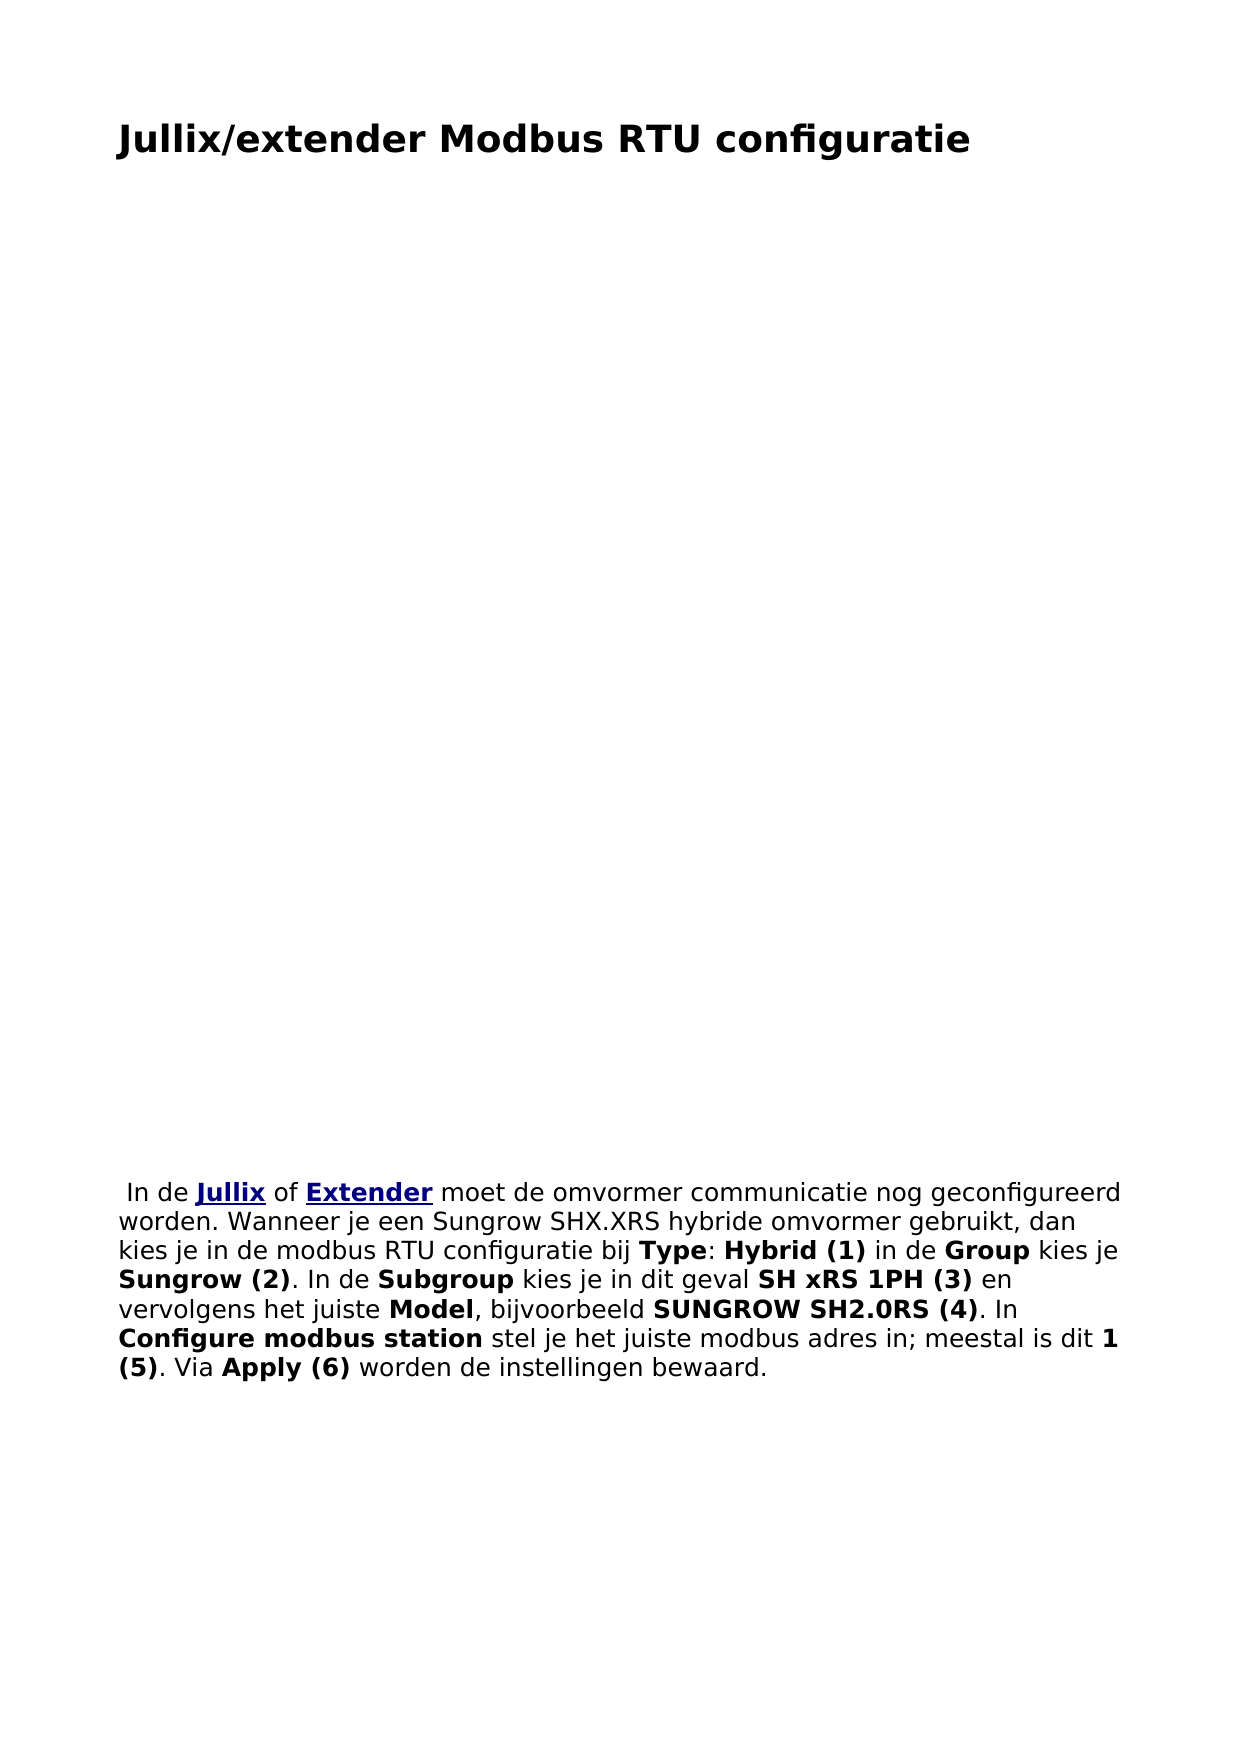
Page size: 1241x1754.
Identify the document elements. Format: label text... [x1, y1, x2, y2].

subtitle Jullix/extender Modbus RTU configuratie [118, 118, 1122, 162]
text In de Jullix of Extender moet de omvormer communicatie nog geconfigureerd worden. Wanneer je een Sungrow SHX.XRS hybride omvormer gebruikt, dan kies je in de modbus RTU configuratie bij Type: Hybrid (1) in de Group kies je Sungrow (2). In de Subgroup kies je in dit geval SH xRS 1PH (3) en vervolgens het juiste Model, bijvoorbeeld SUNGROW SH2.0RS (4). In Configure modbus station stel je het juiste modbus adres in; meestal is dit 1 (5). Via Apply (6) worden de instellingen bewaard. [118, 174, 1122, 1412]
